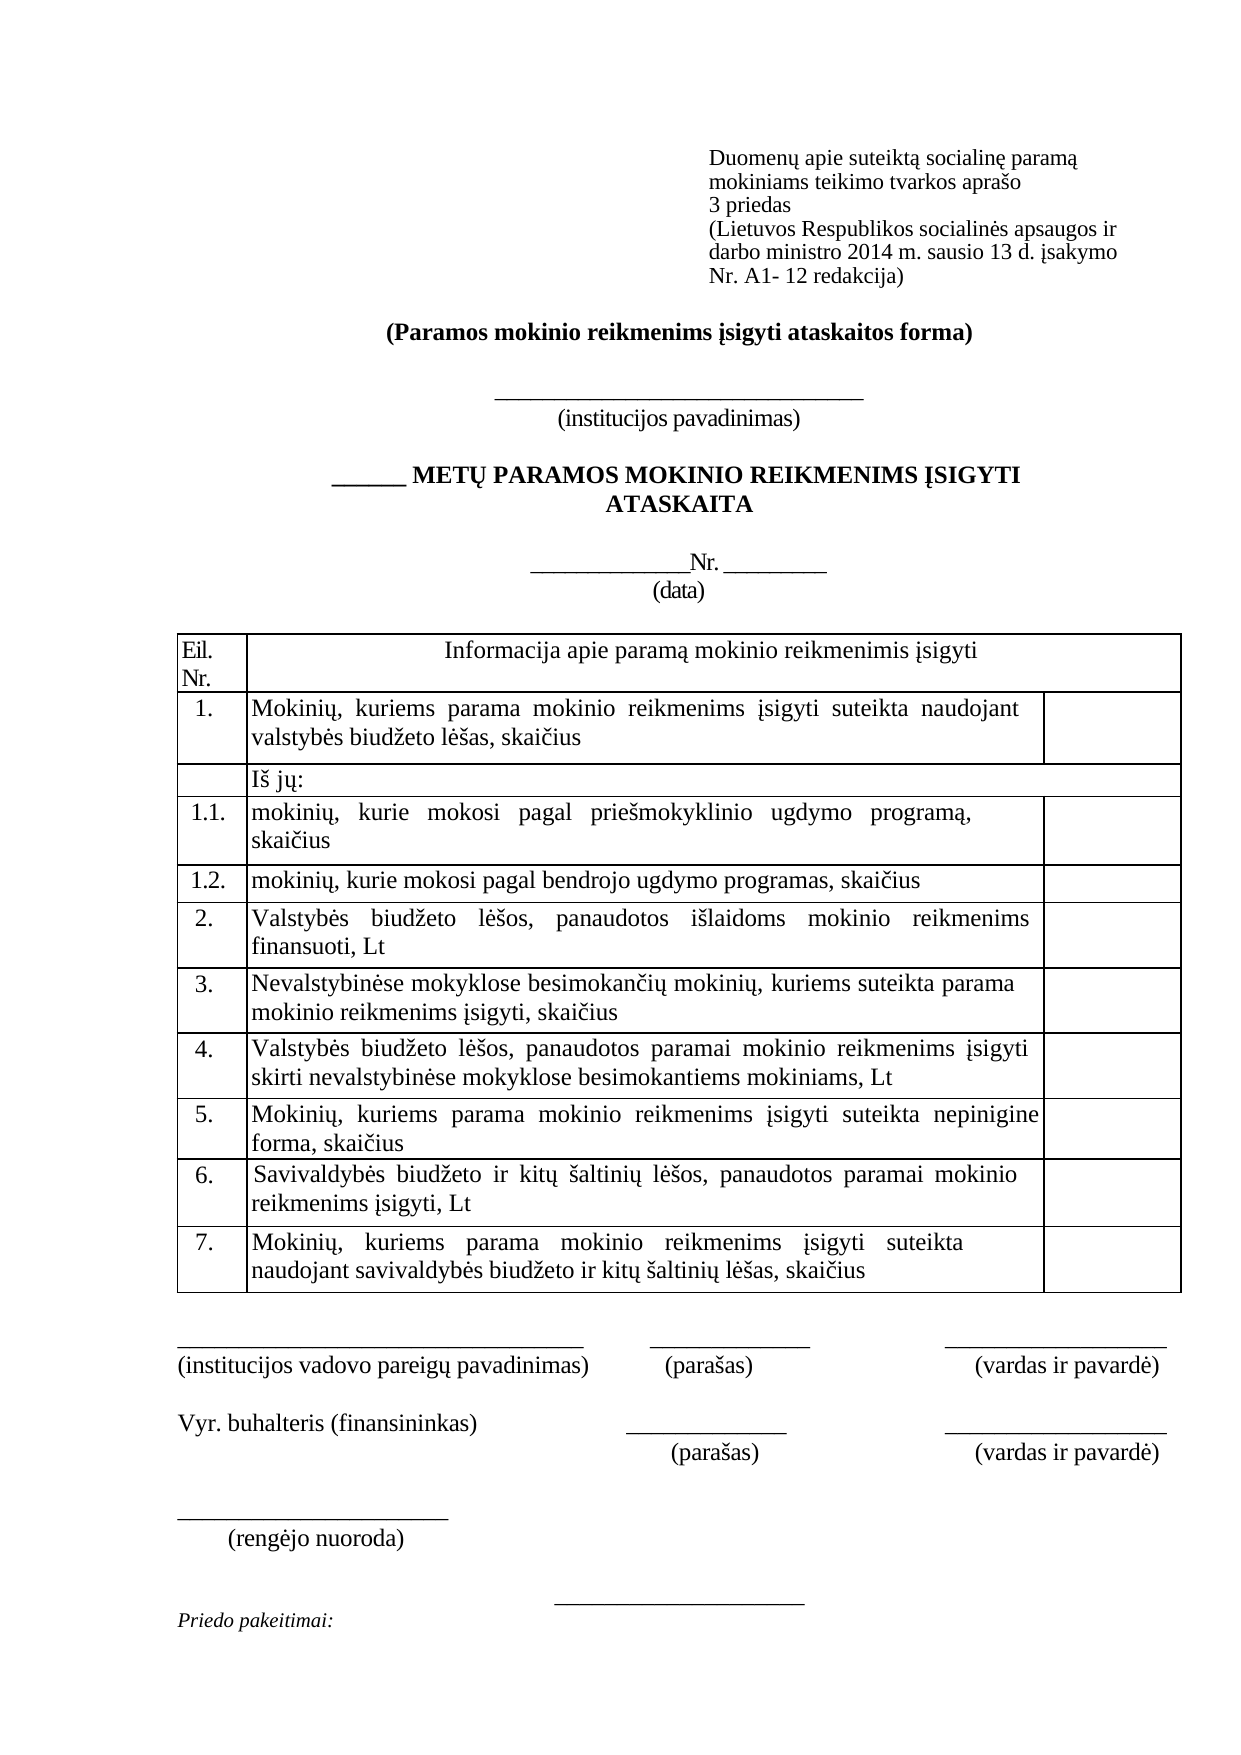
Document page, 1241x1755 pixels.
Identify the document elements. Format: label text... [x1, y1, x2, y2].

text ______ METŲ PARAMOS MOKINIO REIKMENIMS ĮSIGYTI [177, 461, 1181, 489]
table_cell [1045, 797, 1180, 864]
text (Lietuvos Respublikos socialinės apsaugos ir [709, 217, 1141, 241]
table_cell Valstybės biudžeto lėšos, panaudotos išlaidoms mokinio reikmenims finansuoti, Lt [248, 903, 1043, 967]
table_cell [1045, 1034, 1180, 1097]
table_cell [178, 765, 246, 796]
table_cell 6. [178, 1160, 246, 1226]
table_cell 4. [178, 1034, 246, 1097]
text _________________________________ _____________ __________________ [177, 1322, 1181, 1351]
table_cell [1045, 1099, 1180, 1158]
text ATASKAITA [177, 489, 1181, 518]
table_cell Savivaldybės biudžeto ir kitų šaltinių lėšos, panaudotos paramai mokinio reikmenims įsigyti, Lt [248, 1160, 1043, 1226]
text Vyr. buhalteris (finansininkas) _____________ __________________ [177, 1408, 1181, 1437]
table_cell [1045, 1227, 1180, 1291]
text (institucijos vadovo pareigų pavadinimas) (parašas) (vardas ir pavardė) [177, 1351, 1181, 1379]
text (data) [177, 576, 1181, 604]
table_cell Valstybės biudžeto lėšos, panaudotos paramai mokinio reikmenims įsigyti skirti nevalstybinėse mokyklose besimokantiems mokiniams, Lt [248, 1034, 1043, 1097]
text _______________________________ [177, 374, 1181, 403]
table_cell Iš jų: [248, 765, 1180, 796]
text ______________________ [177, 1494, 1181, 1523]
text Nr. A1- 12 redakcija) [709, 264, 1141, 288]
table_cell 1. [178, 693, 246, 763]
table_cell 1.2. [178, 866, 246, 902]
text (Paramos mokinio reikmenims įsigyti ataskaitos forma) [177, 317, 1181, 346]
text 3 priedas [709, 194, 1141, 217]
text (rengėjo nuoroda) [177, 1523, 1181, 1552]
table_cell [1045, 1160, 1180, 1226]
text darbo ministro 2014 m. sausio 13 d. įsakymo [709, 241, 1141, 264]
table_cell 2. [178, 903, 246, 967]
text ______________Nr. _________ [177, 547, 1181, 576]
table_cell Mokinių, kuriems parama mokinio reikmenims įsigyti suteikta nepinigine forma, skaičius [248, 1099, 1043, 1158]
table_cell 3. [178, 969, 246, 1032]
table_cell Nevalstybinėse mokyklose besimokančių mokinių, kuriems suteikta parama mokinio reikmenims įsigyti, skaičius [248, 969, 1043, 1032]
table_cell [1045, 693, 1180, 763]
table_cell mokinių, kurie mokosi pagal bendrojo ugdymo programas, skaičius [248, 866, 1043, 902]
table_cell 1.1. [178, 797, 246, 864]
table_cell Mokinių, kuriems parama mokinio reikmenims įsigyti suteikta naudojant valstybės biudžeto lėšas, skaičius [248, 693, 1043, 763]
text ____________________ [177, 1580, 1181, 1608]
text Priedo pakeitimai: [177, 1608, 1181, 1632]
text (institucijos pavadinimas) [177, 403, 1181, 432]
table_cell [1045, 969, 1180, 1032]
table_cell [1045, 866, 1180, 902]
table_header Informacija apie paramą mokinio reikmenimis įsigyti [248, 635, 1180, 691]
text (parašas) (vardas ir pavardė) [177, 1437, 1181, 1466]
table_cell Mokinių, kuriems parama mokinio reikmenims įsigyti suteikta naudojant savivaldybės biudžeto ir kitų šaltinių lėšas, skaičius [248, 1227, 1043, 1291]
text Duomenų apie suteiktą socialinę paramą [709, 147, 1141, 170]
table_cell mokinių, kurie mokosi pagal priešmokyklinio ugdymo programą, skaičius [248, 797, 1043, 864]
table_header Eil. Nr. [178, 635, 246, 691]
text mokiniams teikimo tvarkos aprašo [709, 170, 1141, 194]
table_cell [1045, 903, 1180, 967]
table_cell 7. [178, 1227, 246, 1291]
table_cell 5. [178, 1099, 246, 1158]
